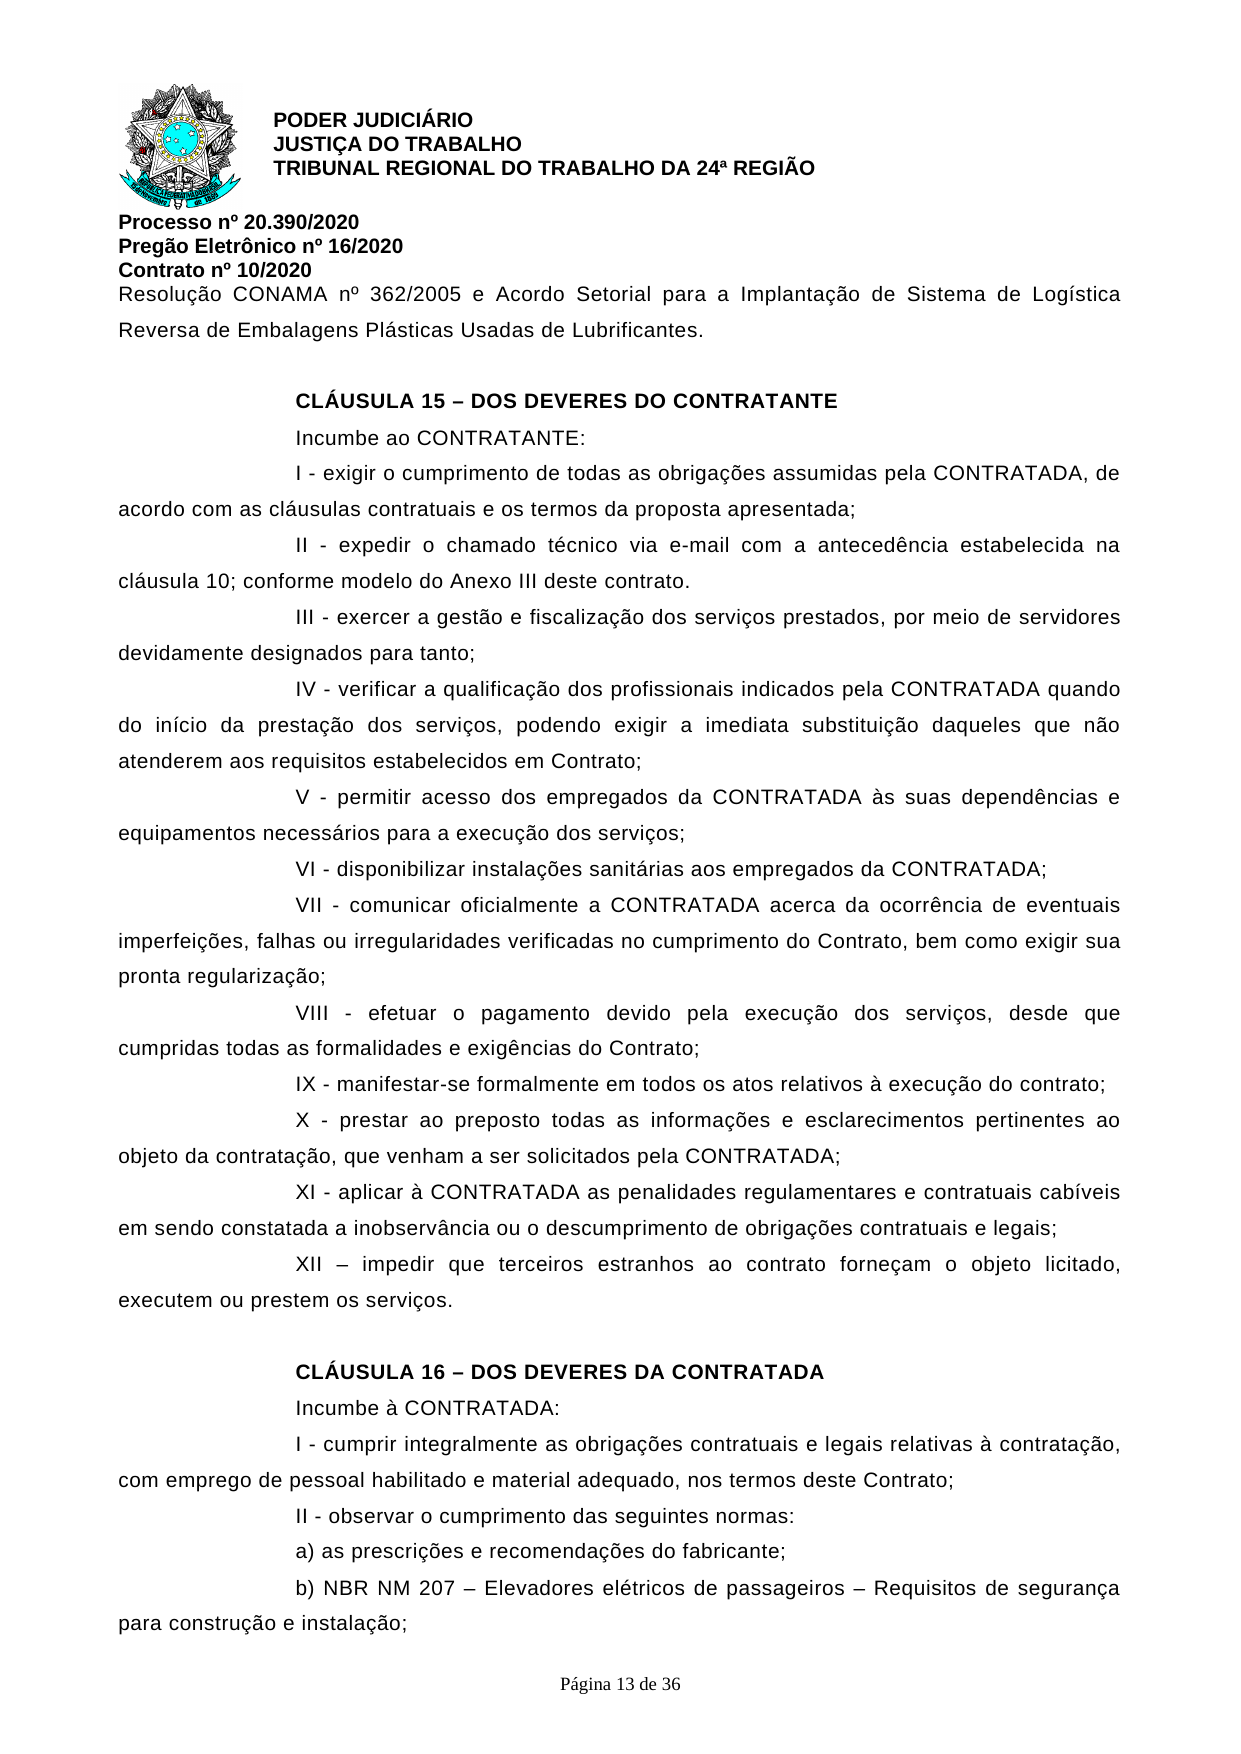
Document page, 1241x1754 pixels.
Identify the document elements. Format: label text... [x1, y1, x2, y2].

text VII - comunicar oficialmente a CONTRATADA acerca da ocorrência de eventuais imperfeições, falhas ou irregularidades verificadas no cumprimento do Contrato, bem como exigir sua pronta regularização; [118, 892, 1122, 988]
text II - expedir o chamado técnico via e-mail com a antecedência estabelecida na cláusula 10; conforme modelo do Anexo III deste contrato. [118, 533, 1122, 593]
text Incumbe ao CONTRATANTE: [118, 425, 1122, 449]
text a) as prescrições e recomendações do fabricante; [118, 1539, 1122, 1563]
picture [118, 83, 243, 210]
text I - cumprir integralmente as obrigações contratuais e legais relativas à contratação, com emprego de pessoal habilitado e material adequado, nos termos deste Contrato; [118, 1432, 1122, 1491]
text IX - manifestar-se formalmente em todos os atos relativos à execução do contrato; [118, 1072, 1122, 1096]
text CLÁUSULA 16 – DOS DEVERES DA CONTRATADA [118, 1360, 1122, 1384]
text CLÁUSULA 15 – DOS DEVERES DO CONTRATANTE [118, 389, 1122, 413]
text Resolução CONAMA nº 362/2005 e Acordo Setorial para a Implantação de Sistema de Logística Reversa de Embalagens Plásticas Usadas de Lubrificantes. [118, 282, 1122, 341]
text VIII - efetuar o pagamento devido pela execução dos serviços, desde que cumpridas todas as formalidades e exigências do Contrato; [118, 1000, 1122, 1060]
text IV - verificar a qualificação dos profissionais indicados pela CONTRATADA quando do início da prestação dos serviços, podendo exigir a imediata substituição daqueles que não atenderem aos requisitos estabelecidos em Contrato; [118, 677, 1122, 773]
text X - prestar ao preposto todas as informações e esclarecimentos pertinentes ao objeto da contratação, que venham a ser solicitados pela CONTRATADA; [118, 1108, 1122, 1168]
text XI - aplicar à CONTRATADA as penalidades regulamentares e contratuais cabíveis em sendo constatada a inobservância ou o descumprimento de obrigações contratuais e legais; [118, 1180, 1122, 1240]
text III - exercer a gestão e fiscalização dos serviços prestados, por meio de servidores devidamente designados para tanto; [118, 605, 1122, 665]
text I - exigir o cumprimento de todas as obrigações assumidas pela CONTRATADA, de acordo com as cláusulas contratuais e os termos da proposta apresentada; [118, 461, 1122, 521]
text b) NBR NM 207 – Elevadores elétricos de passageiros – Requisitos de segurança para construção e instalação; [118, 1575, 1122, 1635]
text V - permitir acesso dos empregados da CONTRATADA às suas dependências e equipamentos necessários para a execução dos serviços; [118, 785, 1122, 844]
text Incumbe à CONTRATADA: [118, 1396, 1122, 1419]
text XII – impedir que terceiros estranhos ao contrato forneçam o objeto licitado, executem ou prestem os serviços. [118, 1252, 1122, 1312]
text II - observar o cumprimento das seguintes normas: [118, 1503, 1122, 1527]
text VI - disponibilizar instalações sanitárias aos empregados da CONTRATADA; [118, 857, 1122, 881]
